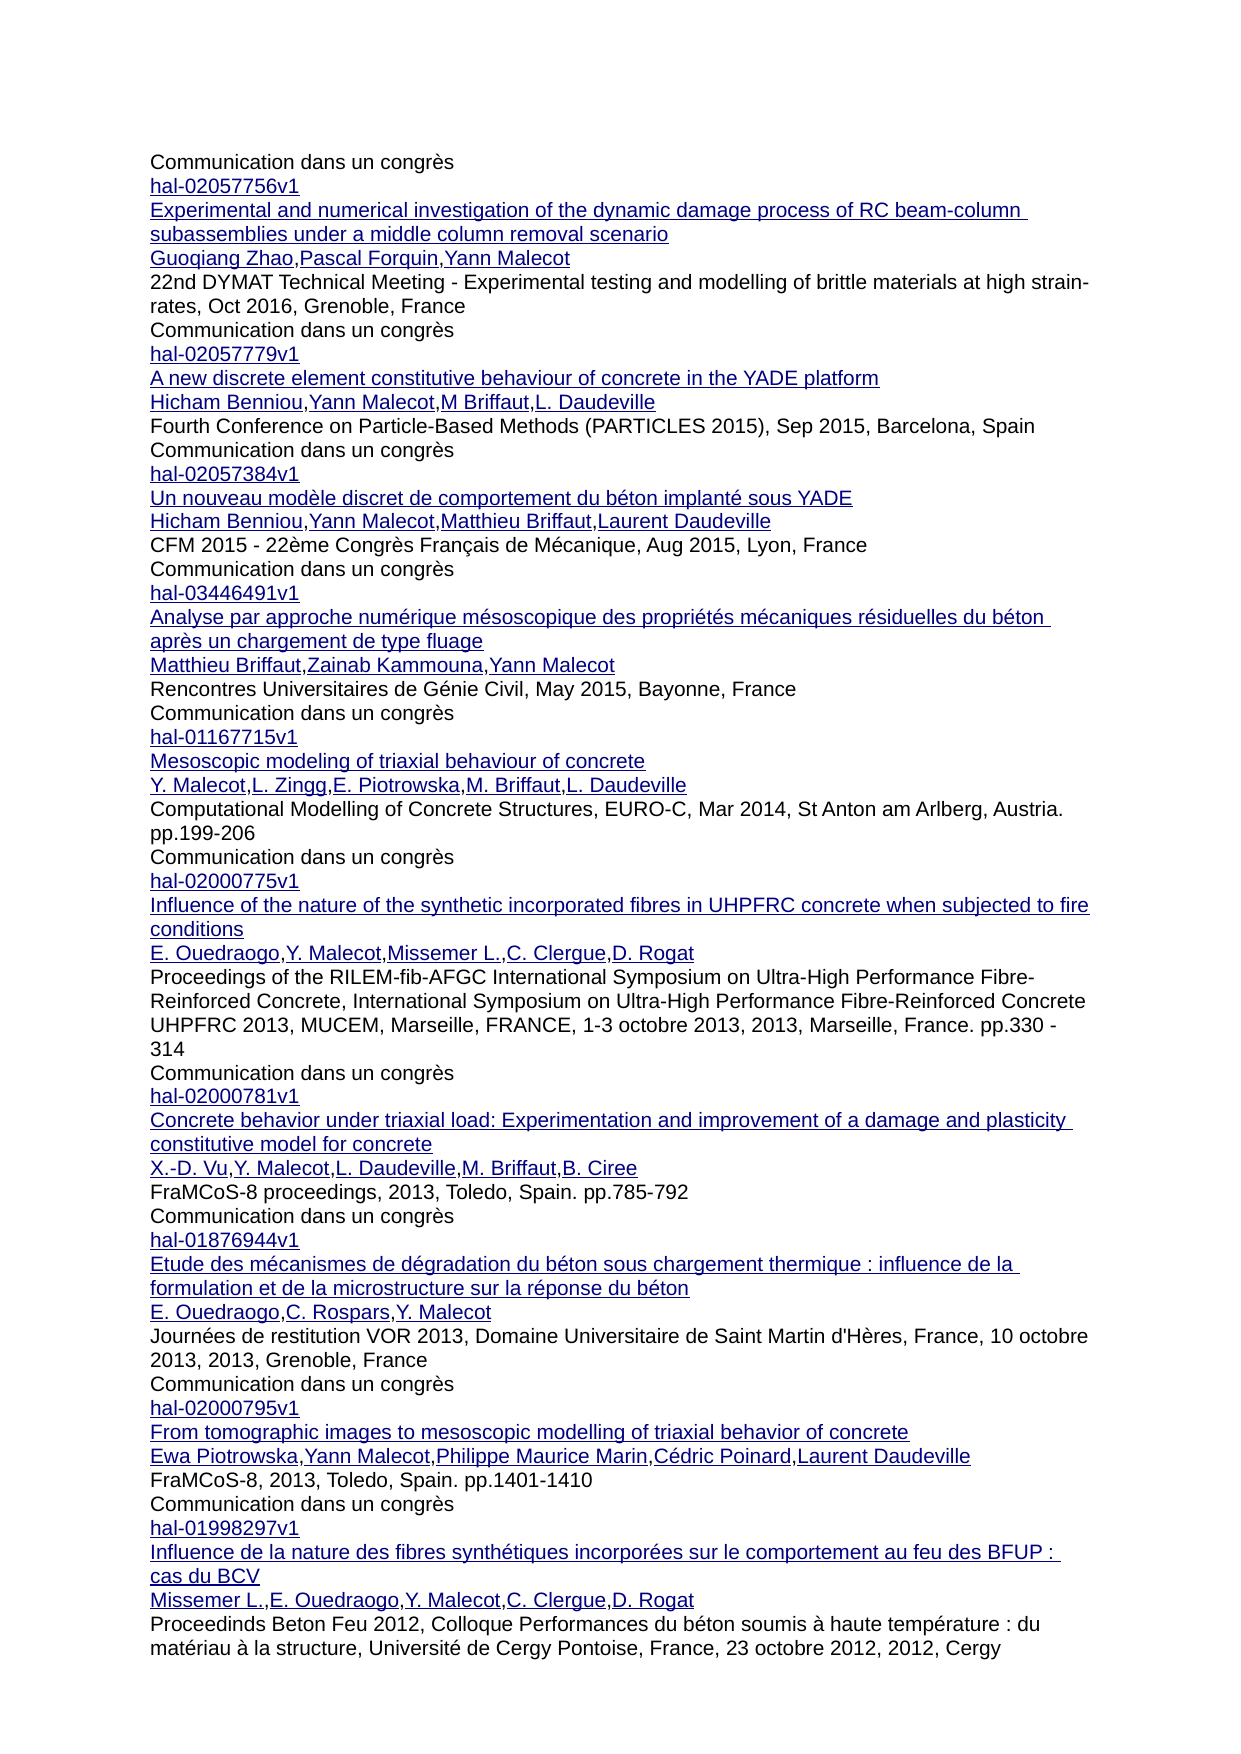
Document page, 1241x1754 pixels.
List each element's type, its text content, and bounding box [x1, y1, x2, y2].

table_cell Communication dans un congrès hal-02057756v1 [150, 150, 1090, 198]
table_cell A new discrete element constitutive behaviour of concrete in the YADE platform Hicham Benniou,Yann Malecot,M Briffaut,L. Daudeville Fourth Conference on Particle-Based Methods (PARTICLES 2015), Sep 2015, Barcelona, Spain Communication dans un congrès hal-02057384v1 [150, 366, 1090, 485]
table_cell Influence de la nature des fibres synthétiques incorporées sur le comportement au feu des BFUP : cas du BCV Missemer L.,E. Ouedraogo,Y. Malecot,C. Clergue,D. Rogat Proceedinds Beton Feu 2012, Colloque Performances du béton soumis à haute température : du matériau à la structure, Université de Cergy Pontoise, France, 23 octobre 2012, 2012, Cergy [150, 1540, 1090, 1659]
table_cell Concrete behavior under triaxial load: Experimentation and improvement of a damage and plasticity constitutive model for concrete X.-D. Vu,Y. Malecot,L. Daudeville,M. Briffaut,B. Ciree FraMCoS-8 proceedings, 2013, Toledo, Spain. pp.785-792 Communication dans un congrès hal-01876944v1 [150, 1108, 1090, 1252]
table_cell conditions E. Ouedraogo,Y. Malecot,Missemer L.,C. Clergue,D. Rogat Proceedings of the RILEM-fib-AFGC International Symposium on Ultra-High Performance Fibre-Reinforced Concrete, International Symposium on Ultra-High Performance Fibre-Reinforced Concrete UHPFRC 2013, MUCEM, Marseille, FRANCE, 1-3 octobre 2013, 2013, Marseille, France. pp.330 - 314 Communication dans un congrès hal-02000781v1 [150, 915, 1090, 1108]
table_cell Un nouveau modèle discret de comportement du béton implanté sous YADE Hicham Benniou,Yann Malecot,Matthieu Briffaut,Laurent Daudeville CFM 2015 - 22ème Congrès Français de Mécanique, Aug 2015, Lyon, France Communication dans un congrès hal-03446491v1 [150, 485, 1090, 605]
table_cell Etude des mécanismes de dégradation du béton sous chargement thermique : influence de la formulation et de la microstructure sur la réponse du béton E. Ouedraogo,C. Rospars,Y. Malecot Journées de restitution VOR 2013, Domaine Universitaire de Saint Martin d'Hères, France, 10 octobre 2013, 2013, Grenoble, France Communication dans un congrès hal-02000795v1 [150, 1252, 1090, 1420]
table_cell Analyse par approche numérique mésoscopique des propriétés mécaniques résiduelles du béton après un chargement de type fluage Matthieu Briffaut,Zainab Kammouna,Yann Malecot Rencontres Universitaires de Génie Civil, May 2015, Bayonne, France Communication dans un congrès hal-01167715v1 [150, 605, 1090, 749]
table_cell From tomographic images to mesoscopic modelling of triaxial behavior of concrete Ewa Piotrowska,Yann Malecot,Philippe Maurice Marin,Cédric Poinard,Laurent Daudeville FraMCoS-8, 2013, Toledo, Spain. pp.1401-1410 Communication dans un congrès hal-01998297v1 [150, 1420, 1090, 1539]
table_cell Influence of the nature of the synthetic incorporated fibres in UHPFRC concrete when subjected to fire [150, 893, 1090, 914]
table_cell Mesoscopic modeling of triaxial behaviour of concrete Y. Malecot,L. Zingg,E. Piotrowska,M. Briffaut,L. Daudeville Computational Modelling of Concrete Structures, EURO-C, Mar 2014, St Anton am Arlberg, Austria. pp.199-206 Communication dans un congrès hal-02000775v1 [150, 749, 1090, 893]
table_cell Experimental and numerical investigation of the dynamic damage process of RC beam-column subassemblies under a middle column removal scenario Guoqiang Zhao,Pascal Forquin,Yann Malecot 22nd DYMAT Technical Meeting - Experimental testing and modelling of brittle materials at high strain-rates, Oct 2016, Grenoble, France Communication dans un congrès hal-02057779v1 [150, 198, 1090, 366]
